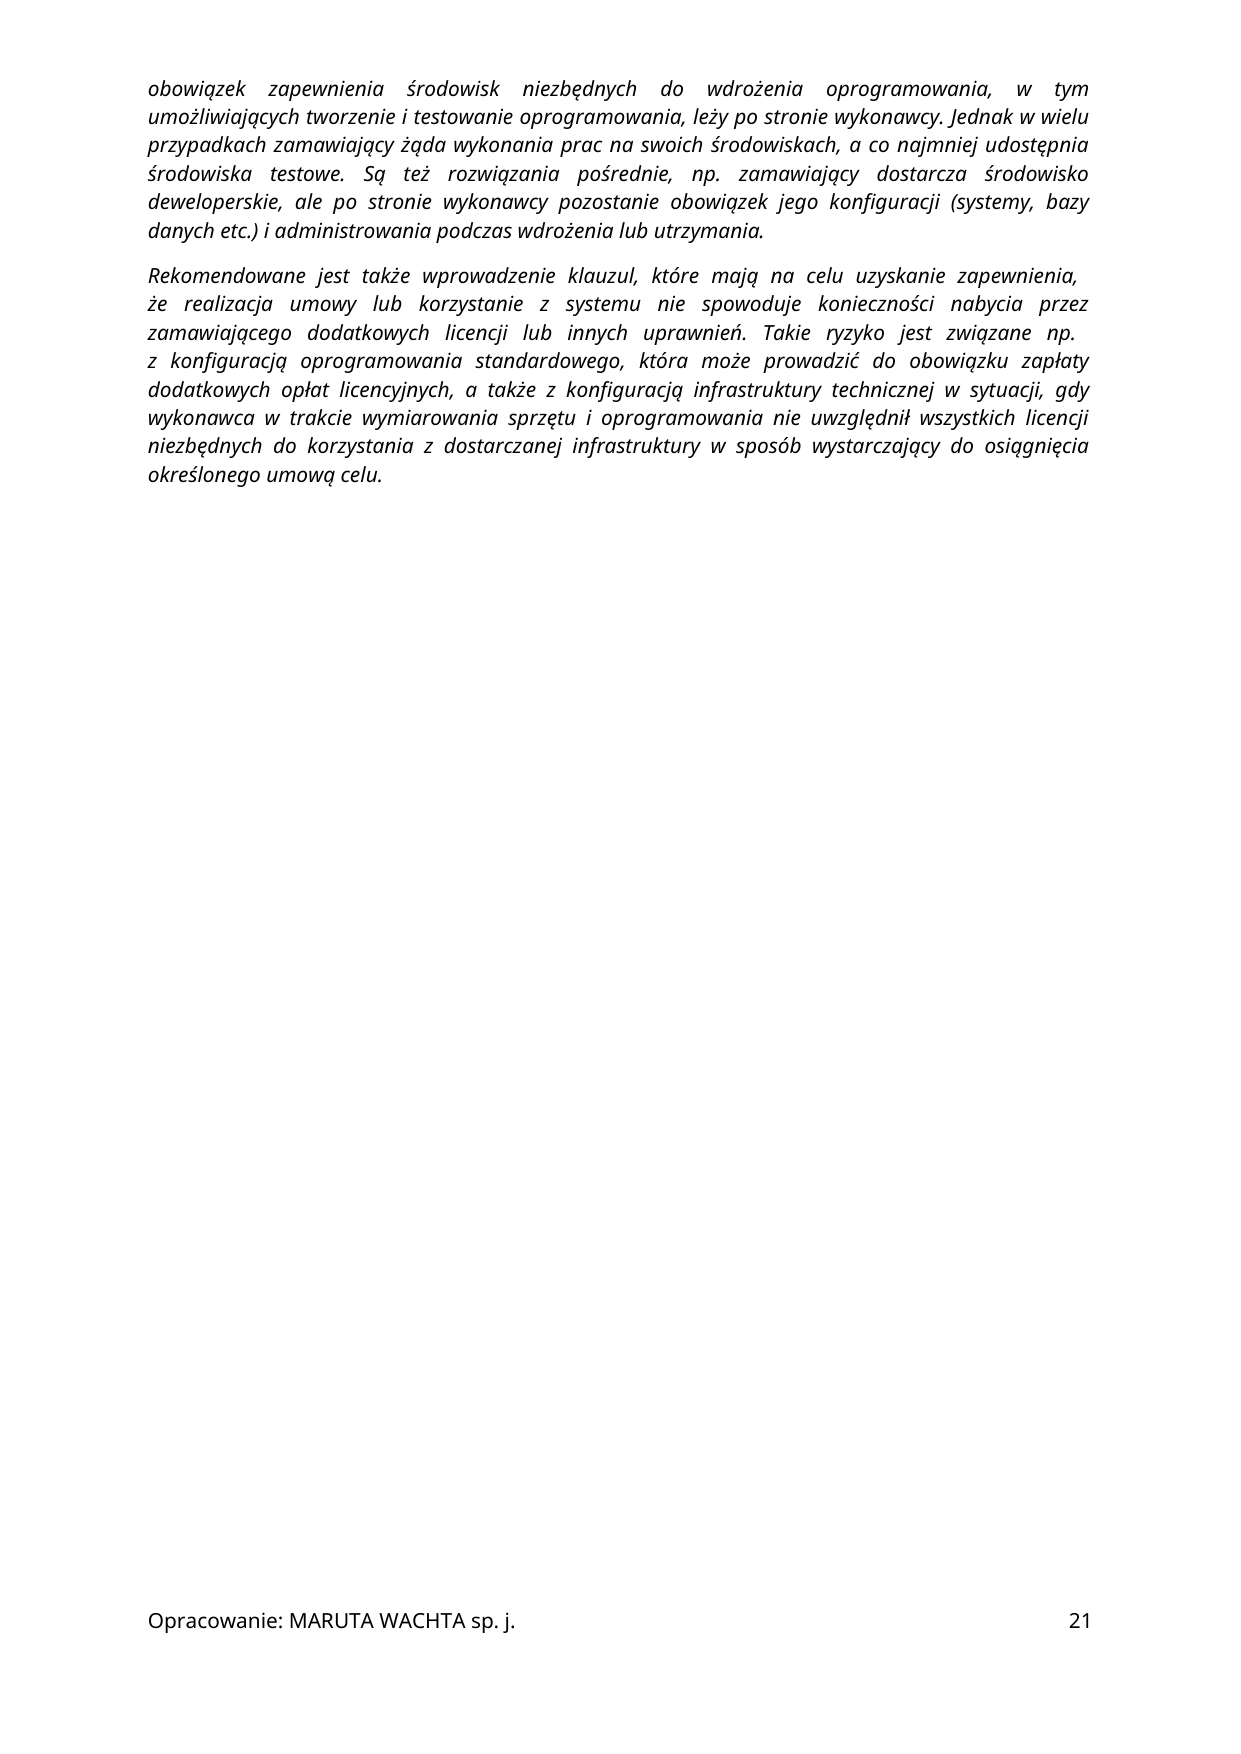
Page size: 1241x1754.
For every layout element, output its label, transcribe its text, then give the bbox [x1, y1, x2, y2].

text Rekomendowane jest także wprowadzenie klauzul, które mają na celu uzyskanie zapewnienia, że realizacja umowy lub korzystanie z systemu nie spowoduje konieczności nabycia przez zamawiającego dodatkowych licencji lub innych uprawnień. Takie ryzyko jest związane np. z konfiguracją oprogramowania standardowego, która może prowadzić do obowiązku zapłaty dodatkowych opłat licencyjnych, a także z konfiguracją infrastruktury technicznej w sytuacji, gdy wykonawca w trakcie wymiarowania sprzętu i oprogramowania nie uwzględnił wszystkich licencji niezbędnych do korzystania z dostarczanej infrastruktury w sposób wystarczający do osiągnięcia określonego umową celu. [148, 261, 1093, 488]
text obowiązek zapewnienia środowisk niezbędnych do wdrożenia oprogramowania, w tym umożliwiających tworzenie i testowanie oprogramowania, leży po stronie wykonawcy. Jednak w wielu przypadkach zamawiający żąda wykonania prac na swoich środowiskach, a co najmniej udostępnia środowiska testowe. Są też rozwiązania pośrednie, np. zamawiający dostarcza środowisko deweloperskie, ale po stronie wykonawcy pozostanie obowiązek jego konfiguracji (systemy, bazy danych etc.) i administrowania podczas wdrożenia lub utrzymania. [148, 74, 1093, 244]
